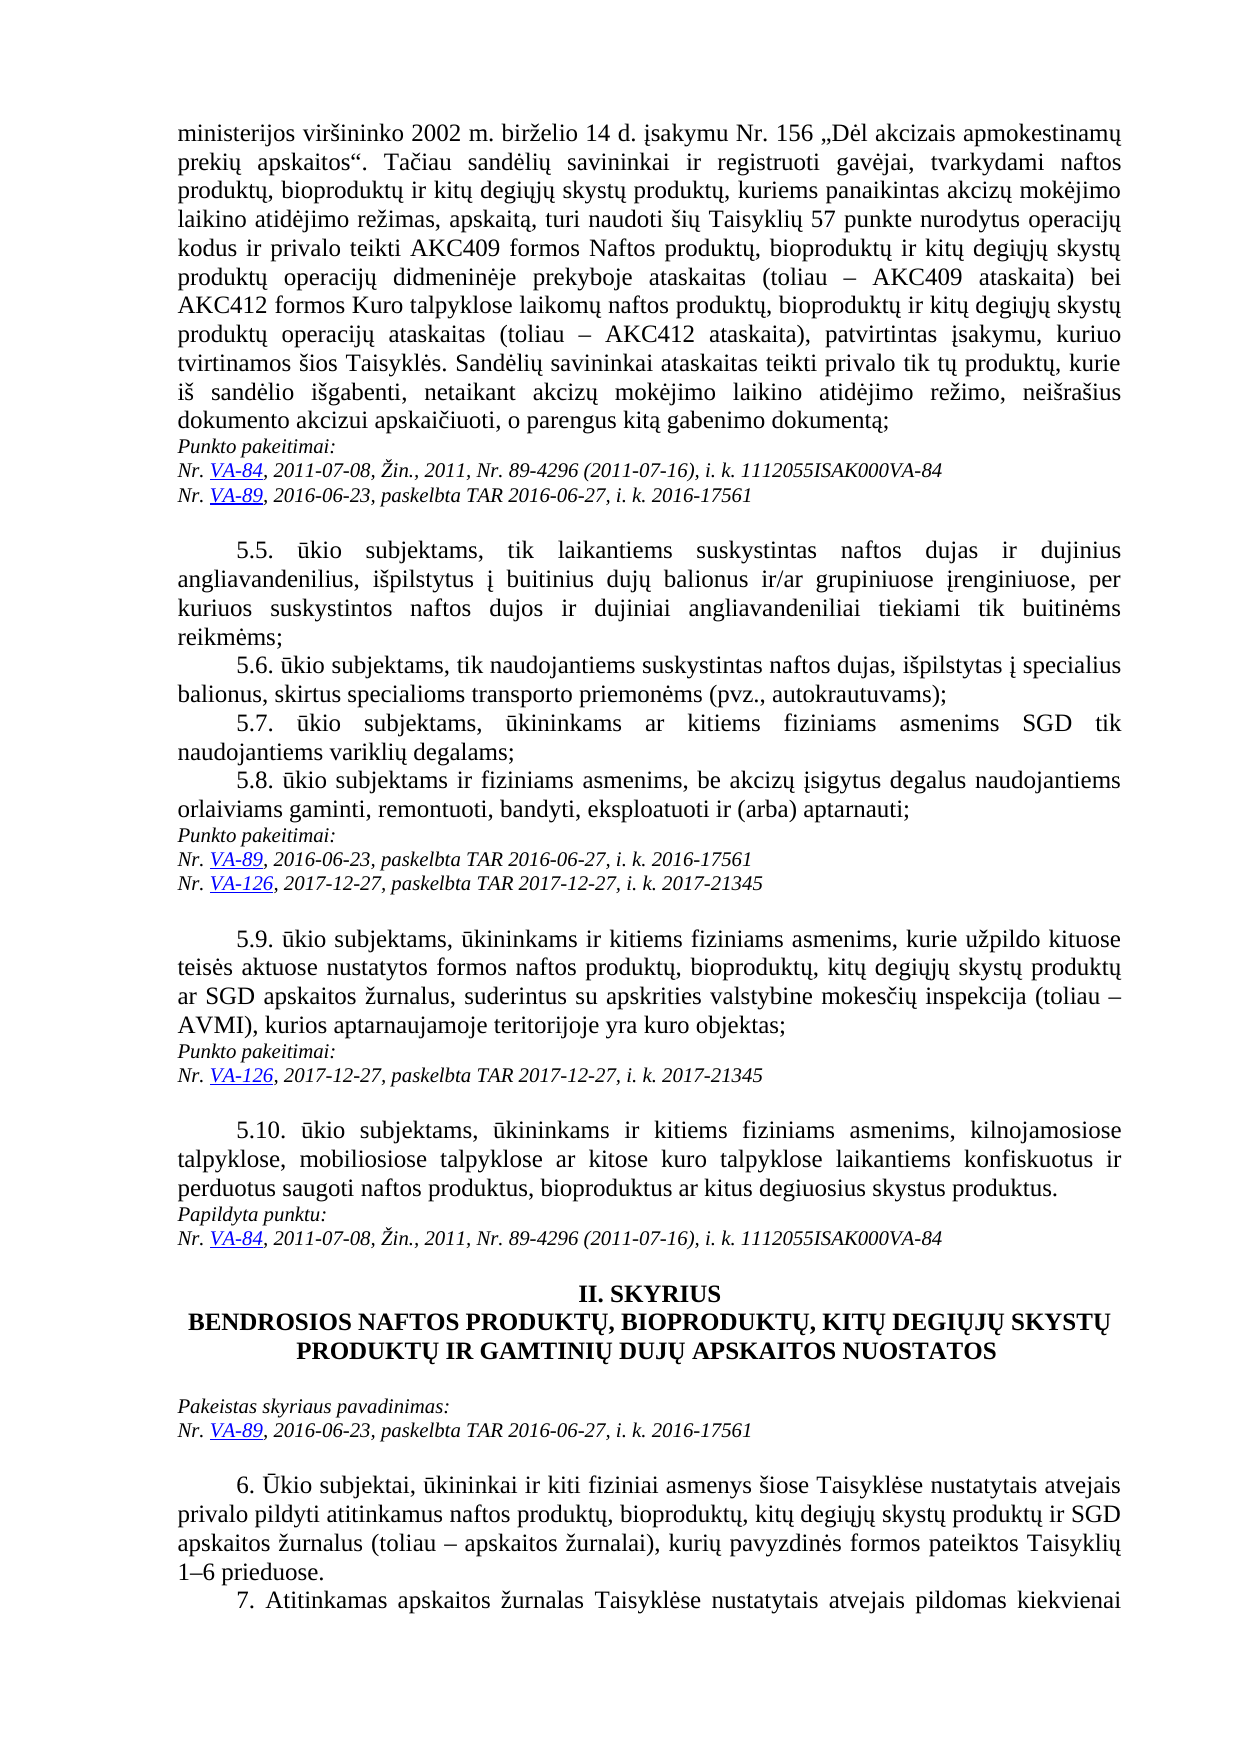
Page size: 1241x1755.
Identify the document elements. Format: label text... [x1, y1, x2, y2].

text Nr. VA-126, 2017-12-27, paskelbta TAR 2017-12-27, i. k. 2017-21345 [177, 871, 1122, 895]
text Punkto pakeitimai: [177, 823, 1122, 847]
text Nr. VA-126, 2017-12-27, paskelbta TAR 2017-12-27, i. k. 2017-21345 [177, 1063, 1122, 1087]
text 5.5. ūkio subjektams, tik laikantiems suskystintas naftos dujas ir dujinius angliavandenilius, išpilstytus į buitinius dujų balionus ir/ar grupiniuose įrenginiuose, per kuriuos suskystintos naftos dujos ir dujiniai angliavandeniliai tiekiami tik buitinėms reikmėms; [177, 535, 1122, 650]
text BENDROSIOS NAFTOS PRODUKTŲ, BIOPRODUKTŲ, KITŲ DEGIŲJŲ SKYSTŲ PRODUKTŲ IR GAMTINIŲ DUJŲ APSKAITOS NUOSTATOS [177, 1307, 1122, 1365]
text Nr. VA-89, 2016-06-23, paskelbta TAR 2016-06-27, i. k. 2016-17561 [177, 482, 1122, 507]
text 7. Atitinkamas apskaitos žurnalas Taisyklėse nustatytais atvejais pildomas kiekvienai [177, 1586, 1122, 1614]
text Pakeistas skyriaus pavadinimas: [177, 1394, 1122, 1418]
text Punkto pakeitimai: [177, 1039, 1122, 1063]
text 5.8. ūkio subjektams ir fiziniams asmenims, be akcizų įsigytus degalus naudojantiems orlaiviams gaminti, remontuoti, bandyti, eksploatuoti ir (arba) aptarnauti; [177, 765, 1122, 823]
text 5.7. ūkio subjektams, ūkininkams ar kitiems fiziniams asmenims SGD tik naudojantiems variklių degalams; [177, 708, 1122, 765]
text Papildyta punktu: [177, 1202, 1122, 1226]
text Nr. VA-89, 2016-06-23, paskelbta TAR 2016-06-27, i. k. 2016-17561 [177, 847, 1122, 871]
text Punkto pakeitimai: [177, 434, 1122, 458]
text 5.9. ūkio subjektams, ūkininkams ir kitiems fiziniams asmenims, kurie užpildo kituose teisės aktuose nustatytos formos naftos produktų, bioproduktų, kitų degiųjų skystų produktų ar SGD apskaitos žurnalus, suderintus su apskrities valstybine mokesčių inspekcija (toliau ‒ AVMI), kurios aptarnaujamoje teritorijoje yra kuro objektas; [177, 924, 1122, 1039]
text 5.6. ūkio subjektams, tik naudojantiems suskystintas naftos dujas, išpilstytas į specialius balionus, skirtus specialioms transporto priemonėms (pvz., autokrautuvams); [177, 650, 1122, 708]
text 6. Ūkio subjektai, ūkininkai ir kiti fiziniai asmenys šiose Taisyklėse nustatytais atvejais privalo pildyti atitinkamus naftos produktų, bioproduktų, kitų degiųjų skystų produktų ir SGD apskaitos žurnalus (toliau – apskaitos žurnalai), kurių pavyzdinės formos pateiktos Taisyklių 1–6 prieduose. [177, 1471, 1122, 1586]
text Nr. VA-84, 2011-07-08, Žin., 2011, Nr. 89-4296 (2011-07-16), i. k. 1112055ISAK000VA-84 [177, 458, 1122, 482]
text 5.10. ūkio subjektams, ūkininkams ir kitiems fiziniams asmenims, kilnojamosiose talpyklose, mobiliosiose talpyklose ar kitose kuro talpyklose laikantiems konfiskuotus ir perduotus saugoti naftos produktus, bioproduktus ar kitus degiuosius skystus produktus. [177, 1116, 1122, 1202]
text ministerijos viršininko 2002 m. birželio 14 d. įsakymu Nr. 156 „Dėl akcizais apmokestinamų prekių apskaitos“. Tačiau sandėlių savininkai ir registruoti gavėjai, tvarkydami naftos produktų, bioproduktų ir kitų degiųjų skystų produktų, kuriems panaikintas akcizų mokėjimo laikino atidėjimo režimas, apskaitą, turi naudoti šių Taisyklių 57 punkte nurodytus operacijų kodus ir privalo teikti AKC409 formos Naftos produktų, bioproduktų ir kitų degiųjų skystų produktų operacijų didmeninėje prekyboje ataskaitas (toliau – AKC409 ataskaita) bei AKC412 formos Kuro talpyklose laikomų naftos produktų, bioproduktų ir kitų degiųjų skystų produktų operacijų ataskaitas (toliau – AKC412 ataskaita), patvirtintas įsakymu, kuriuo tvirtinamos šios Taisyklės. Sandėlių savininkai ataskaitas teikti privalo tik tų produktų, kurie iš sandėlio išgabenti, netaikant akcizų mokėjimo laikino atidėjimo režimo, neišrašius dokumento akcizui apskaičiuoti, o parengus kitą gabenimo dokumentą; [177, 118, 1122, 434]
text Nr. VA-84, 2011-07-08, Žin., 2011, Nr. 89-4296 (2011-07-16), i. k. 1112055ISAK000VA-84 [177, 1226, 1122, 1250]
text II. skyrius [177, 1279, 1122, 1307]
text Nr. VA-89, 2016-06-23, paskelbta TAR 2016-06-27, i. k. 2016-17561 [177, 1418, 1122, 1442]
